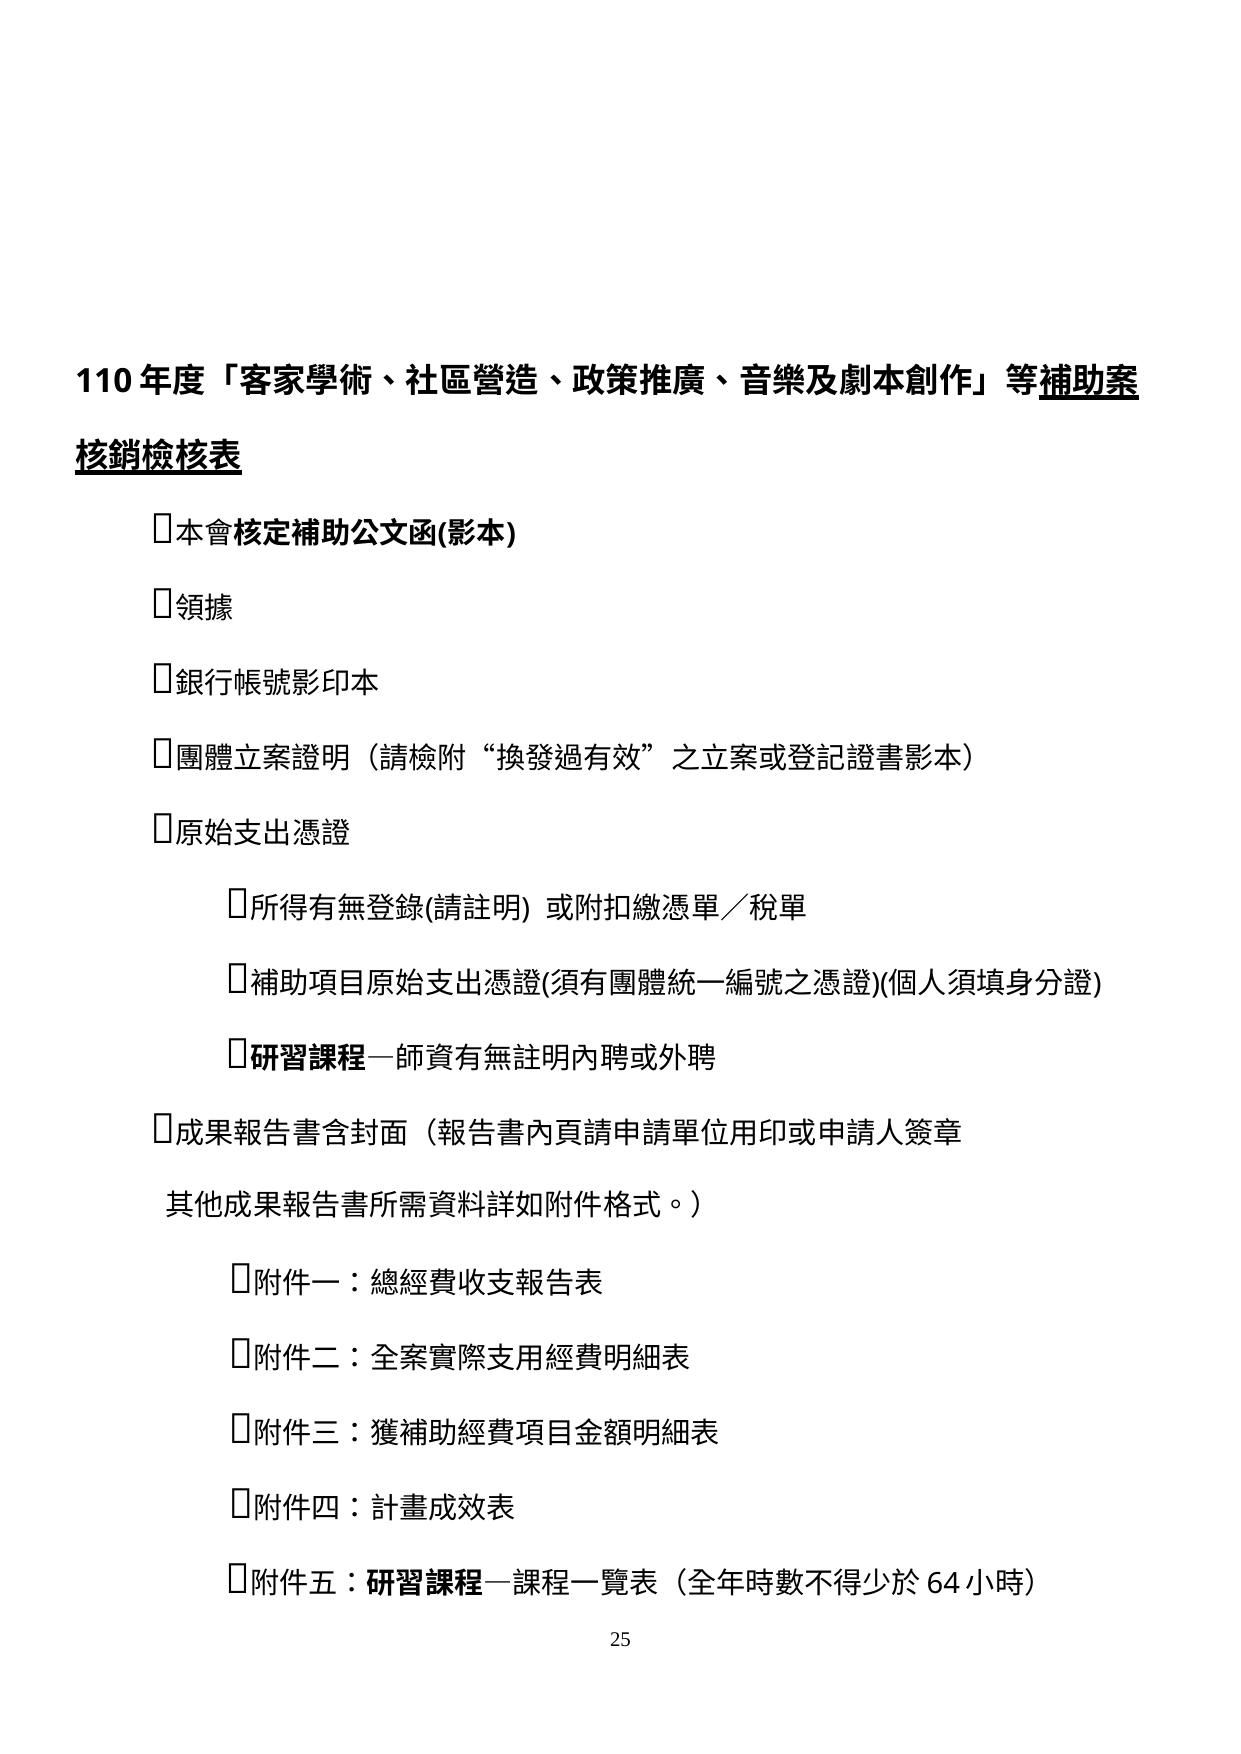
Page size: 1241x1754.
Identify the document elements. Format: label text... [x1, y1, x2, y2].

text 110年度「客家學術、社區營造、政策推廣、音樂及劇本創作」等補助案核銷檢核表 [75, 334, 1165, 484]
text 附件二：全案實際支用經費明細表 [155, 1309, 1165, 1384]
text 原始支出憑證 [150, 784, 1165, 859]
text 其他成果報告書所需資料詳如附件格式。） [150, 1159, 1165, 1234]
text 銀行帳號影印本 [150, 634, 1165, 709]
text 附件五：研習課程—課程一覽表（全年時數不得少於64小時） [225, 1534, 1165, 1609]
text 補助項目原始支出憑證(須有團體統一編號之憑證)(個人須填身分證) [225, 934, 1165, 1009]
text 附件一：總經費收支報告表 [155, 1234, 1165, 1309]
text 本會核定補助公文函(影本) [150, 484, 1165, 559]
text 領據 [150, 559, 1165, 634]
text 研習課程—師資有無註明內聘或外聘 [225, 1009, 1165, 1084]
text 所得有無登錄(請註明) 或附扣繳憑單／稅單 [225, 859, 1165, 934]
text 附件三：獲補助經費項目金額明細表 [155, 1384, 1165, 1459]
text 成果報告書含封面（報告書內頁請申請單位用印或申請人簽章 [150, 1084, 1165, 1159]
text 附件四：計畫成效表 [155, 1459, 1165, 1534]
text 團體立案證明（請檢附“換發過有效”之立案或登記證書影本） [150, 709, 1165, 784]
